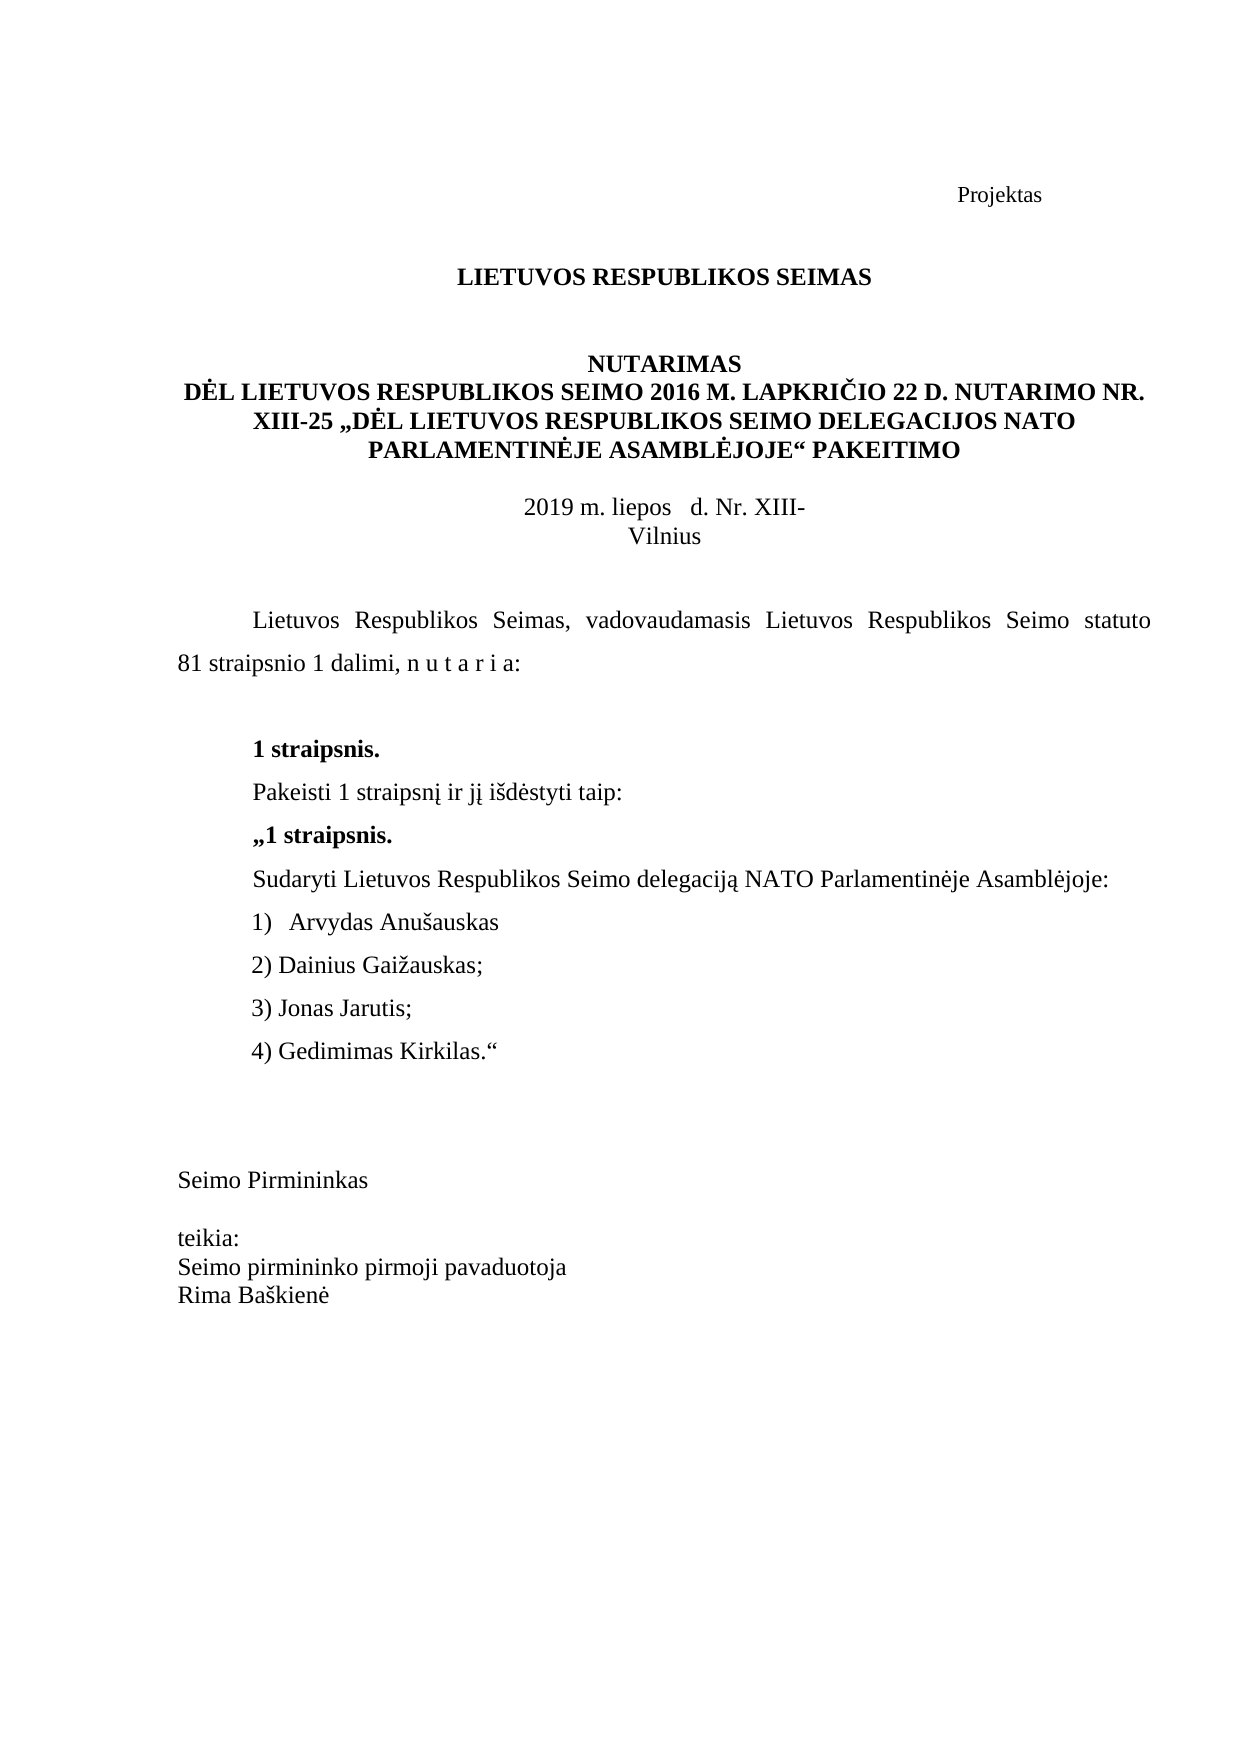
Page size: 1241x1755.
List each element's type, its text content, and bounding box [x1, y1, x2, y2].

text LIETUVOS RESPUBLIKOS SEIMAS [177, 262, 1152, 291]
text Sudaryti Lietuvos Respublikos Seimo delegaciją NATO Parlamentinėje Asamblėjoje: [177, 864, 1152, 892]
text NUTARIMAS [177, 349, 1152, 377]
text Vilnius [177, 521, 1152, 550]
text 4) Gedimimas Kirkilas.“ [251, 1036, 1152, 1065]
text DĖL LIETUVOS RESPUBLIKOS SEIMO 2016 M. Lapkričio 22 D. NutARIMO NR. xiii-25 „DĖL LIETUVOS RESPUBLIKOS SEIMO DELEGACIJOS NATO PARLAMENTINĖJE ASAMBLĖJOJE“ Pakeitimo [177, 377, 1152, 464]
text Rima Baškienė [177, 1281, 1152, 1309]
text Seimo Pirmininkas [177, 1166, 1152, 1194]
text teikia: [177, 1223, 1152, 1252]
text 2) Dainius Gaižauskas; [251, 950, 1152, 979]
text Seimo pirmininko pirmoji pavaduotoja [177, 1252, 1152, 1281]
text 1) Arvydas Anušauskas [251, 907, 1152, 936]
text 3) Jonas Jarutis; [251, 993, 1152, 1022]
text Lietuvos Respublikos Seimas, vadovaudamasis Lietuvos Respublikos Seimo statuto 81 straipsnio 1 dalimi, n u t a r i a: [177, 605, 1152, 677]
text 2019 m. liepos d. Nr. XIII- [177, 492, 1152, 521]
text 1 straipsnis. [177, 734, 1152, 763]
text projektas [177, 181, 1152, 207]
text „1 straipsnis. [177, 821, 1152, 849]
text Pakeisti 1 straipsnį ir jį išdėstyti taip: [177, 777, 1152, 806]
